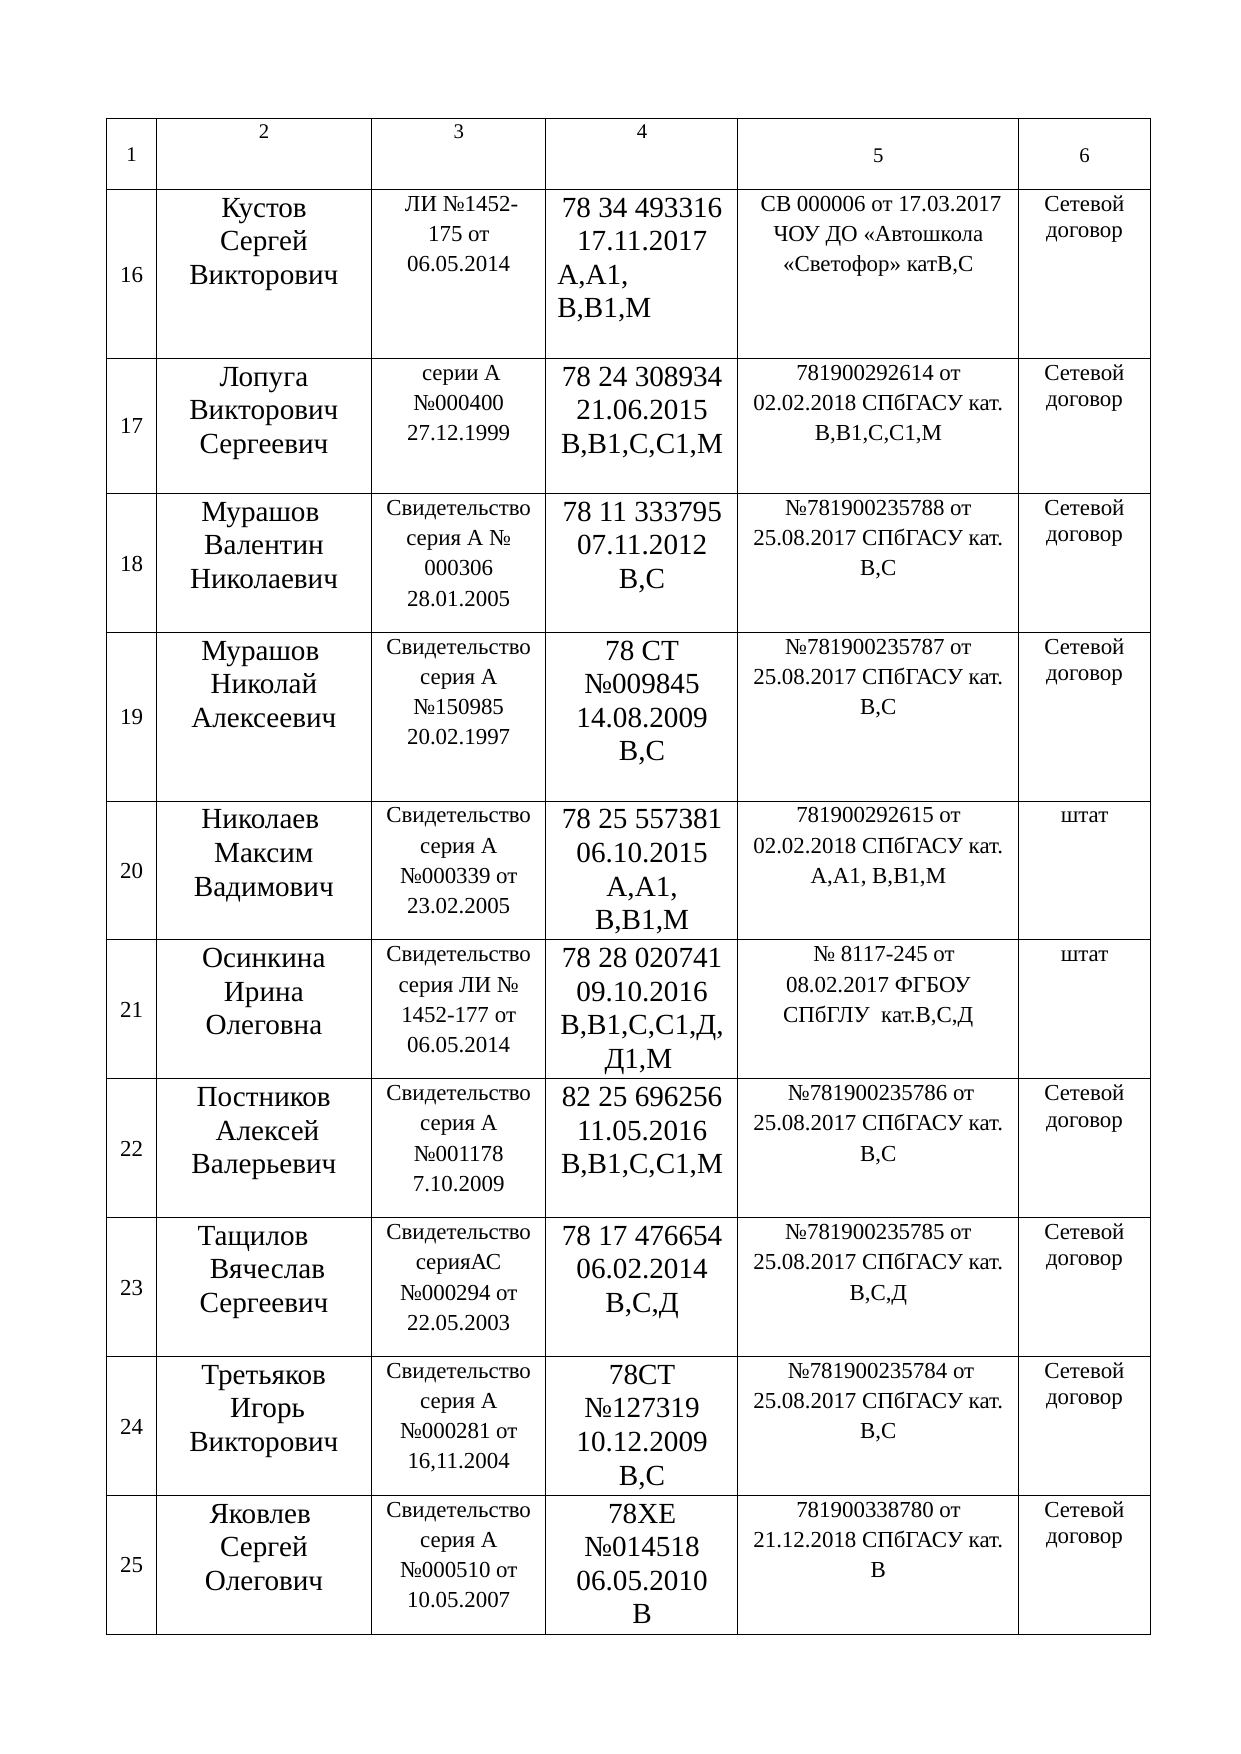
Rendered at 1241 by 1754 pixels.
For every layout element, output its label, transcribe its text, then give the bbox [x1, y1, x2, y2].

table_cell 781900338780 от 21.12.2018 СПбГАСУ кат. В [738, 1496, 1018, 1634]
table_cell 781900292614 от 02.02.2018 СПбГАСУ кат. В,В1,С,С1,М [738, 359, 1018, 493]
table_cell Сетевой договор [1019, 1496, 1150, 1634]
table_cell 25 [107, 1496, 156, 1634]
table_cell Сетевой договор [1019, 359, 1150, 493]
table_cell №781900235785 от 25.08.2017 СПбГАСУ кат. В,С,Д [738, 1218, 1018, 1356]
table_cell 18 [107, 494, 156, 632]
table_cell 78 28 020741 09.10.2016 В,В1,С,С1,Д,Д1,М [546, 940, 737, 1078]
table_cell Свидетельство серия ЛИ № 1452-177 от 06.05.2014 [372, 940, 545, 1078]
table_cell 5 [738, 119, 1018, 189]
table_cell 4 [546, 119, 737, 189]
table_cell Николаев Максим Вадимович [157, 802, 371, 939]
table_cell 78 24 308934 21.06.2015 В,В1,С,С1,М [546, 359, 737, 493]
table_cell 6 [1019, 119, 1150, 189]
table_cell Свидетельство серия А №150985 20.02.1997 [372, 633, 545, 801]
table_cell №781900235787 от 25.08.2017 СПбГАСУ кат. В,С [738, 633, 1018, 801]
table_cell Мурашов Николай Алексеевич [157, 633, 371, 801]
table_cell 78 СТ №009845 14.08.2009 В,С [546, 633, 737, 801]
table_cell № 8117-245 от 08.02.2017 ФГБОУ СПбГЛУ кат.В,С,Д [738, 940, 1018, 1078]
table_cell штат [1019, 802, 1150, 939]
table_cell штат [1019, 940, 1150, 1078]
table_cell 78 25 557381 06.10.2015 А,А1, В,В1,М [546, 802, 737, 939]
table_cell Свидетельство серия А №001178 7.10.2009 [372, 1079, 545, 1217]
table_cell Сетевой договор [1019, 494, 1150, 632]
table_cell Осинкина Ирина Олеговна [157, 940, 371, 1078]
table_cell Лопуга Викторович Сергеевич [157, 359, 371, 493]
table_cell Свидетельство серияАС №000294 от 22.05.2003 [372, 1218, 545, 1356]
table_cell 23 [107, 1218, 156, 1356]
table_cell Свидетельство серия А № 000306 28.01.2005 [372, 494, 545, 632]
table_cell 78СТ №127319 10.12.2009 В,С [546, 1357, 737, 1495]
table_cell Мурашов Валентин Николаевич [157, 494, 371, 632]
table_cell 82 25 696256 11.05.2016 В,В1,С,С1,М [546, 1079, 737, 1217]
table_cell Свидетельство серия А №000510 от 10.05.2007 [372, 1496, 545, 1634]
table_cell Постников Алексей Валерьевич [157, 1079, 371, 1217]
table_cell Сетевой договор [1019, 1357, 1150, 1495]
table_cell 16 [107, 190, 156, 358]
table_cell 78 17 476654 06.02.2014 В,С,Д [546, 1218, 737, 1356]
table_cell Сетевой договор [1019, 1079, 1150, 1217]
table_cell 2 [157, 119, 371, 189]
table_cell Сетевой договор [1019, 1218, 1150, 1356]
table_cell Тащилов Вячеслав Сергеевич [157, 1218, 371, 1356]
table_cell 3 [372, 119, 545, 189]
table_cell 1 [107, 119, 156, 189]
table_cell №781900235786 от 25.08.2017 СПбГАСУ кат. В,С [738, 1079, 1018, 1217]
table_cell Яковлев Сергей Олегович [157, 1496, 371, 1634]
table_cell Сетевой договор [1019, 190, 1150, 358]
table_cell 17 [107, 359, 156, 493]
table_cell 78ХЕ №014518 06.05.2010 В [546, 1496, 737, 1634]
table_cell СВ 000006 от 17.03.2017 ЧОУ ДО «Автошкола «Светофор» катВ,С [738, 190, 1018, 358]
table_cell 20 [107, 802, 156, 939]
table_cell Свидетельство серия А №000281 от 16,11.2004 [372, 1357, 545, 1495]
table_cell 781900292615 от 02.02.2018 СПбГАСУ кат. А,А1, В,В1,М [738, 802, 1018, 939]
table_cell 19 [107, 633, 156, 801]
table_cell серии А №000400 27.12.1999 [372, 359, 545, 493]
table_cell Сетевой договор [1019, 633, 1150, 801]
table_cell 22 [107, 1079, 156, 1217]
table_cell №781900235784 от 25.08.2017 СПбГАСУ кат. В,С [738, 1357, 1018, 1495]
table_cell 78 11 333795 07.11.2012 В,С [546, 494, 737, 632]
table_cell 21 [107, 940, 156, 1078]
table_cell №781900235788 от 25.08.2017 СПбГАСУ кат. В,С [738, 494, 1018, 632]
table_cell 24 [107, 1357, 156, 1495]
table_cell 78 34 493316 17.11.2017 А,А1, В,В1,М [546, 190, 737, 358]
table_cell Третьяков Игорь Викторович [157, 1357, 371, 1495]
table_cell ЛИ №1452-175 от 06.05.2014 [372, 190, 545, 358]
table_cell Свидетельство серия А №000339 от 23.02.2005 [372, 802, 545, 939]
table_cell Кустов Сергей Викторович [157, 190, 371, 358]
